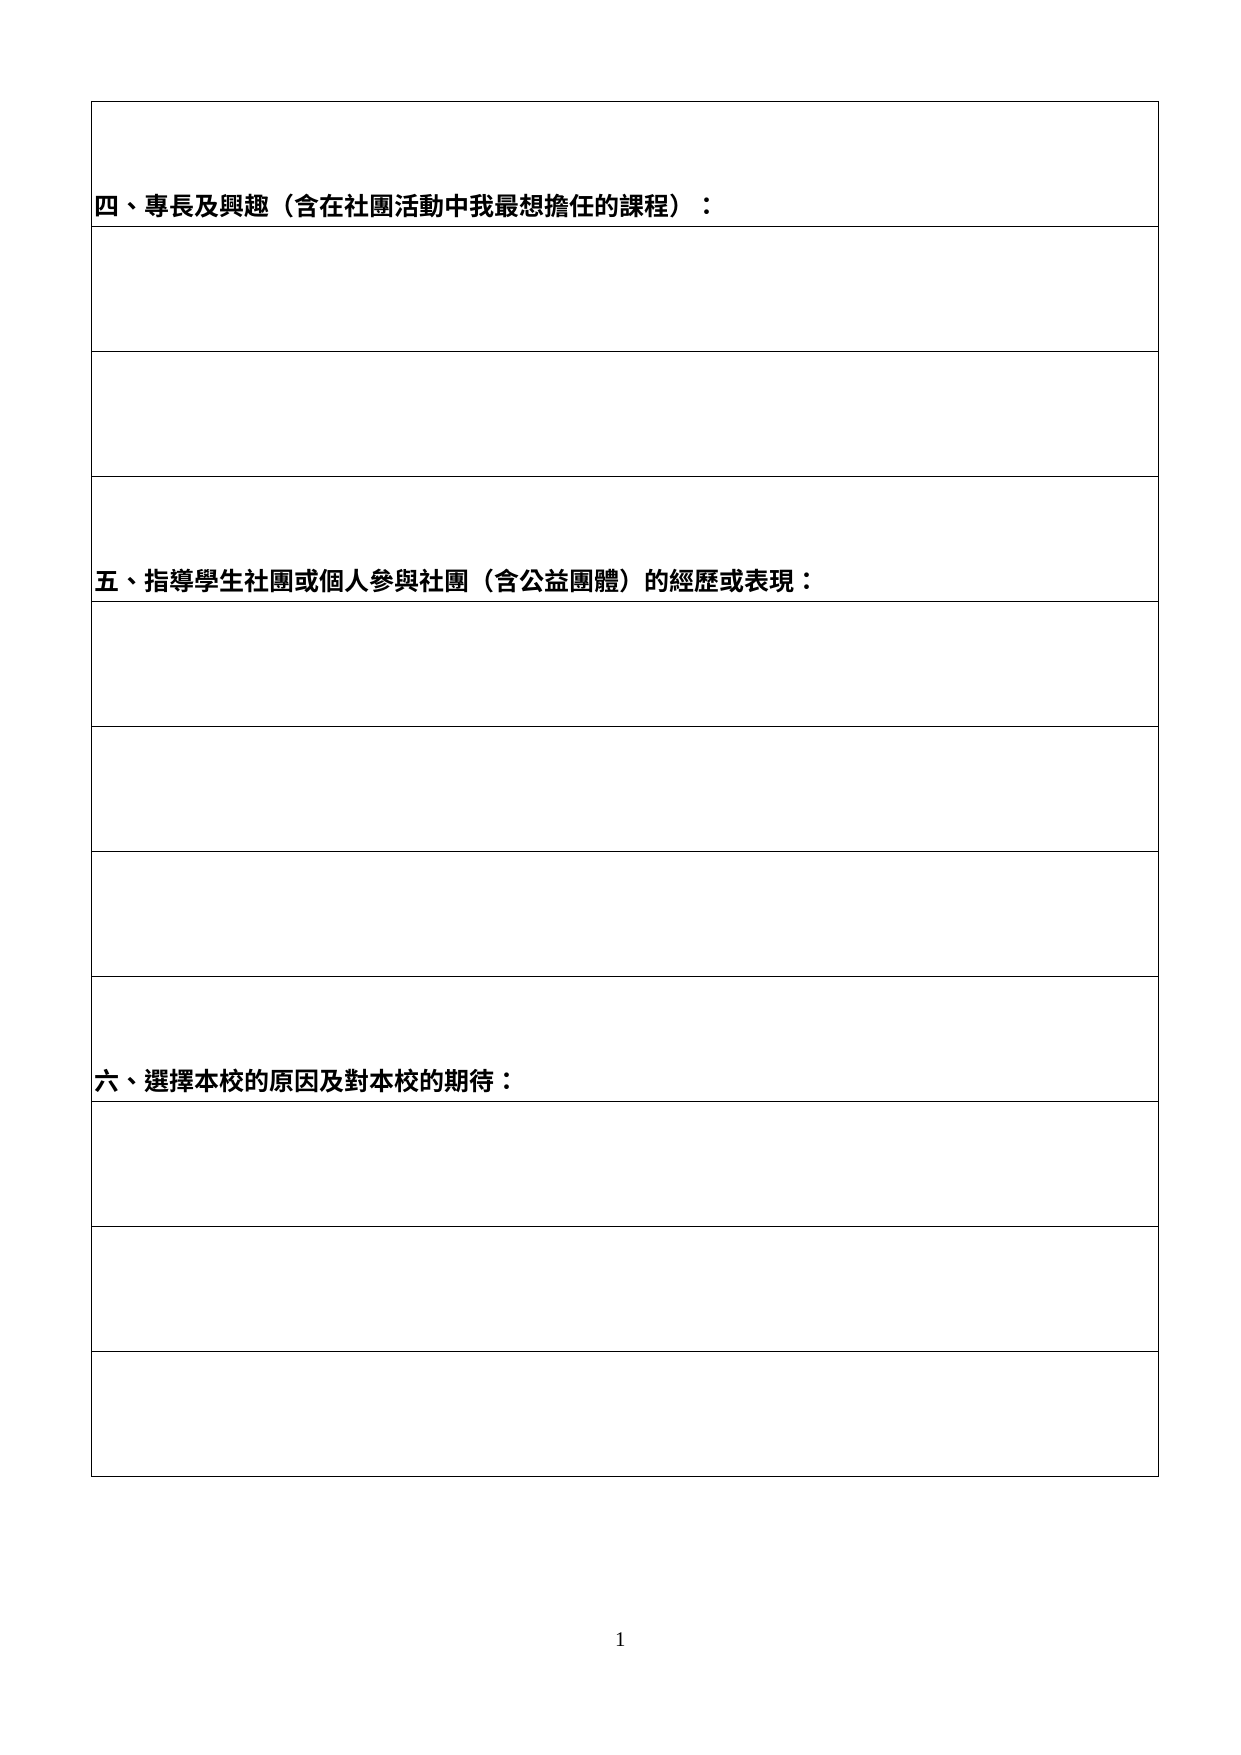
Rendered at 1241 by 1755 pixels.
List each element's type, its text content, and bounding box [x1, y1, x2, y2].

table_cell [92, 1227, 1158, 1351]
table_cell [92, 352, 1158, 476]
table_cell 五、指導學生社團或個人參與社團（含公益團體）的經歷或表現： [92, 477, 1158, 601]
table_cell [92, 227, 1158, 351]
table_cell 四、專長及興趣（含在社團活動中我最想擔任的課程）： [92, 102, 1158, 226]
table_cell 六、選擇本校的原因及對本校的期待： [92, 977, 1158, 1101]
table_cell [92, 852, 1158, 976]
table_cell [92, 602, 1158, 726]
table_cell [92, 1102, 1158, 1226]
table_cell [92, 1352, 1158, 1476]
table_cell [92, 727, 1158, 851]
